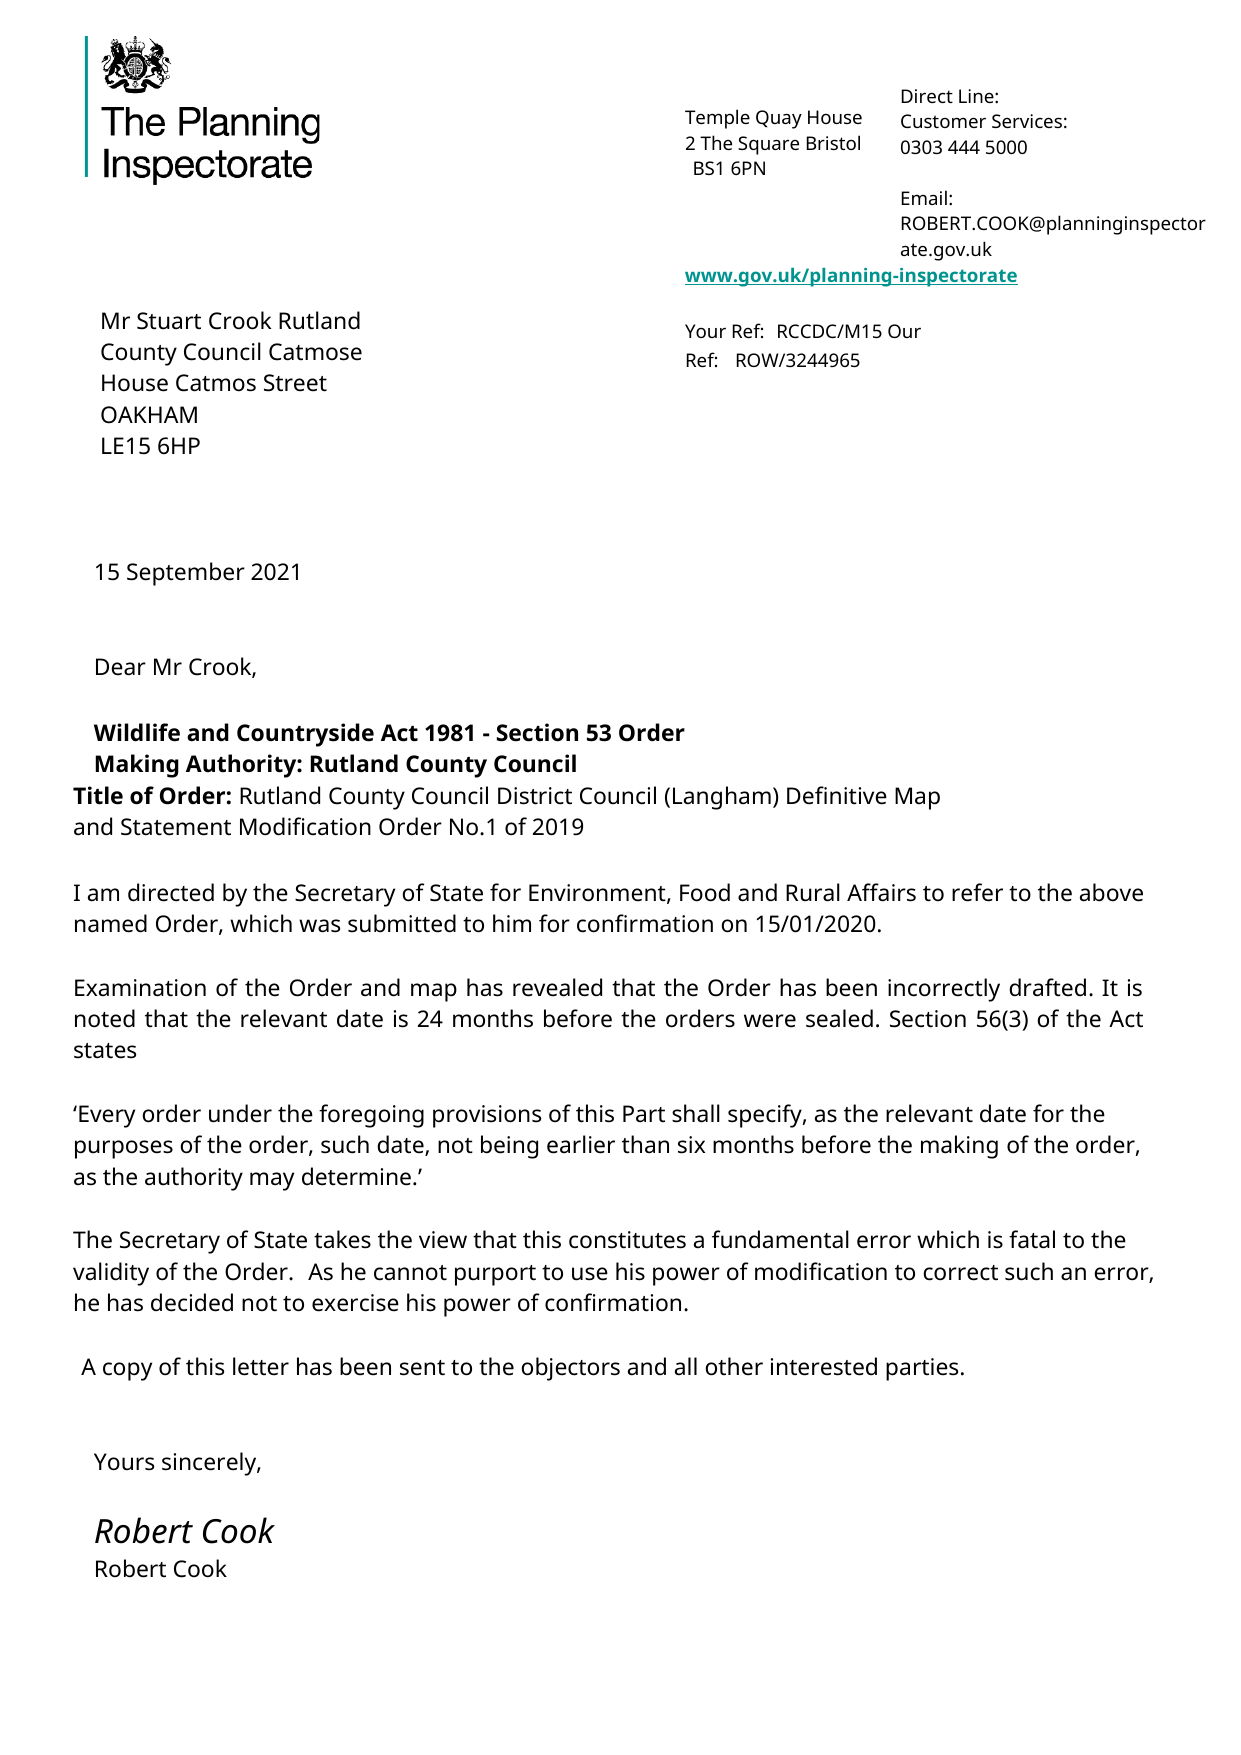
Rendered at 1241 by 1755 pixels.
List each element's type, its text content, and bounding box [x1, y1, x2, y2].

text Robert Cook [94, 1508, 1236, 1553]
text Title of Order: Rutland County Council District Council (Langham) Definitive Map and Statement Modification Order No.1 of 2019 [73, 780, 975, 842]
text The Secretary of State takes the view that this constitutes a fundamental error which is fatal to the validity of the Order. As he cannot purport to use his power of modification to correct such an error, he has decided not to exercise his power of confirmation. [73, 1224, 1157, 1318]
text 15 September 2021 [94, 556, 369, 587]
text ‘Every order under the foregoing provisions of this Part shall specify, as the relevant date for the purposes of the order, such date, not being earlier than six months before the making of the order, as the authority may determine.’ [73, 1098, 1157, 1192]
text I am directed by the Secretary of State for Environment, Food and Rural Affairs to refer to the above named Order, which was submitted to him for confirmation on 15/01/2020. [73, 876, 1157, 939]
text Examination of the Order and map has revealed that the Order has been incorrectly drafted. It is noted that the relevant date is 24 months before the orders were sealed. Section 56(3) of the Act states [73, 972, 1144, 1065]
text Yours sincerely, [94, 1446, 1236, 1477]
text Dear Mr Crook, [94, 651, 369, 683]
text LE15 6HP [100, 430, 369, 461]
text Wildlife and Countryside Act 1981 - Section 53 Order Making Authority: Rutland County Council [94, 717, 766, 780]
text Temple Quay House 2 The Square Bristol [685, 104, 874, 156]
text Direct Line: Customer Services: 0303 444 5000 [900, 83, 1086, 159]
text Your Ref: RCCDC/M15 Our Ref: ROW/3244965 [685, 318, 924, 373]
text BS1 6PN [157, 156, 766, 181]
text Robert Cook [94, 1553, 1236, 1585]
text Email: ROBERT.COOK@planninginspector ate.gov.uk [900, 185, 1226, 262]
text [73, 156, 153, 181]
text Mr Stuart Crook Rutland County Council Catmose House Catmos Street OAKHAM [100, 305, 369, 430]
text www.gov.uk/planning-inspectorate [684, 262, 1236, 288]
text A copy of this letter has been sent to the objectors and all other interested parties. [73, 1351, 1236, 1382]
